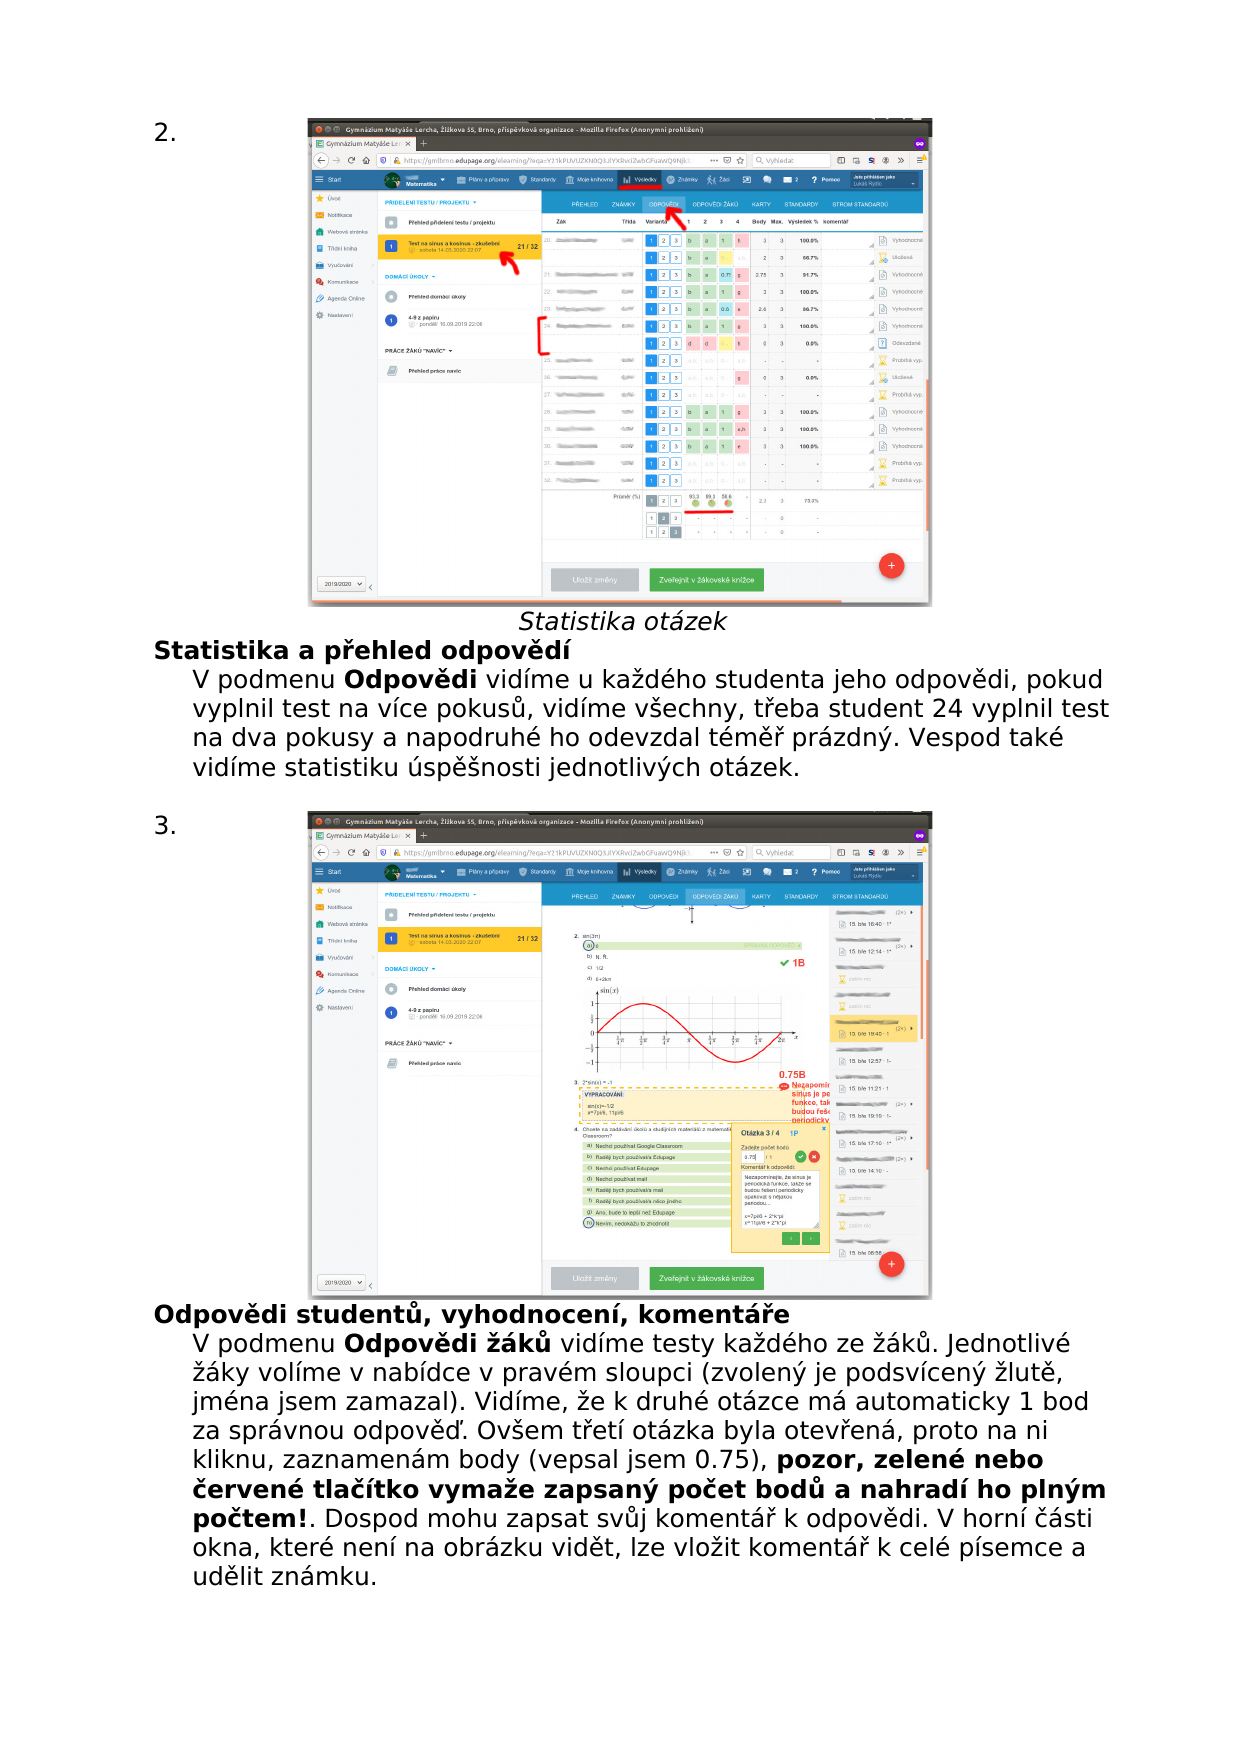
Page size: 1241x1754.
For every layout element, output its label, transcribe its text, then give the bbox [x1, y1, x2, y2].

list Statistika otázek [308, 607, 933, 636]
picture [307, 811, 933, 1300]
picture [307, 118, 933, 607]
list Odpovědi studentů, vyhodnocení, komentáře V podmenu Odpovědi žáků vidíme testy každého ze žáků. Jednotlivé žáky volíme v nabídce v pravém sloupci (zvolený je podsvícený žlutě, jména jsem zamazal). Vidíme, že k druhé otázce má automaticky 1 bod za správnou odpověď. Ovšem třetí otázka byla otevřená, proto na ni kliknu, zaznamenám body (vepsal jsem 0.75), pozor, zelené nebo červené tlačítko vymaže zapsaný počet bodů a nahradí ho plným počtem!. Dospod mohu zapsat svůj komentář k odpovědi. V horní části okna, které není na obrázku vidět, lze vložit komentář k celé písemce a udělit známku. [177, 811, 1122, 1621]
list Statistika a přehled odpovědí V podmenu Odpovědi vidíme u každého studenta jeho odpovědi, pokud vyplnil test na více pokusů, vidíme všechny, třeba student 24 vyplnil test na dva pokusy a napodruhé ho odevzdal téměř prázdný. Vespod také vidíme statistiku úspěšnosti jednotlivých otázek. [177, 118, 1122, 811]
